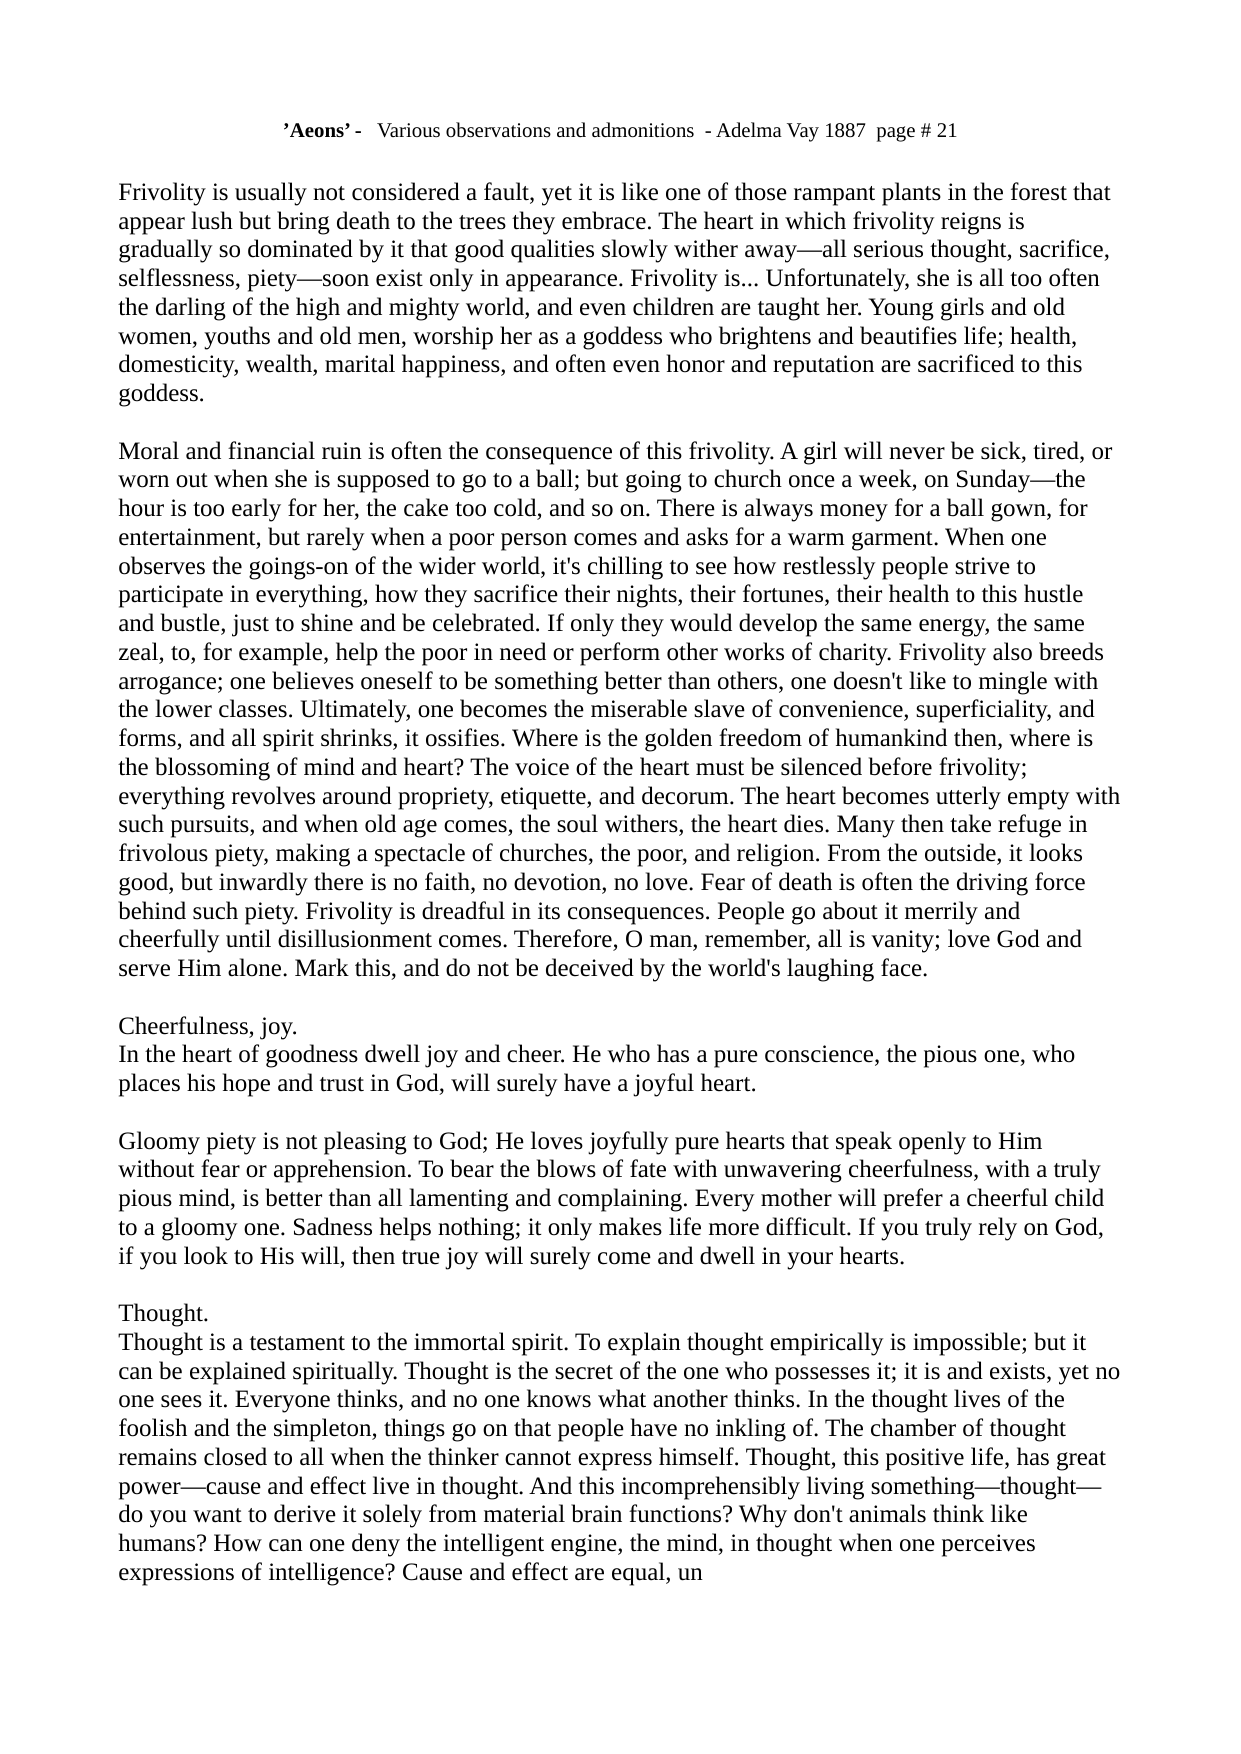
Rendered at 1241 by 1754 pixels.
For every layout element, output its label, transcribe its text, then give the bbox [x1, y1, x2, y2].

text Thought is a testament to the immortal spirit. To explain thought empirically is impossible; but it can be explained spiritually. Thought is the secret of the one who possesses it; it is and exists, yet no one sees it. Everyone thinks, and no one knows what another thinks. In the thought lives of the foolish and the simpleton, things go on that people have no inkling of. The chamber of thought remains closed to all when the thinker cannot express himself. Thought, this positive life, has great power—cause and effect live in thought. And this incomprehensibly living something—thought—do you want to derive it solely from material brain functions? Why don't animals think like humans? How can one deny the intelligent engine, the mind, in thought when one perceives expressions of intelligence? Cause and effect are equal, un [118, 1327, 1122, 1586]
text Moral and financial ruin is often the consequence of this frivolity. A girl will never be sick, tired, or worn out when she is supposed to go to a ball; but going to church once a week, on Sunday—the hour is too early for her, the cake too cold, and so on. There is always money for a ball gown, for entertainment, but rarely when a poor person comes and asks for a warm garment. When one observes the goings-on of the wider world, it's chilling to see how restlessly people strive to participate in everything, how they sacrifice their nights, their fortunes, their health to this hustle and bustle, just to shine and be celebrated. If only they would develop the same energy, the same zeal, to, for example, help the poor in need or perform other works of charity. Frivolity also breeds arrogance; one believes oneself to be something better than others, one doesn't like to mingle with the lower classes. Ultimately, one becomes the miserable slave of convenience, superficiality, and forms, and all spirit shrinks, it ossifies. Where is the golden freedom of humankind then, where is the blossoming of mind and heart? The voice of the heart must be silenced before frivolity; everything revolves around propriety, etiquette, and decorum. The heart becomes utterly empty with such pursuits, and when old age comes, the soul withers, the heart dies. Many then take refuge in frivolous piety, making a spectacle of churches, the poor, and religion. From the outside, it looks good, but inwardly there is no faith, no devotion, no love. Fear of death is often the driving force behind such piety. Frivolity is dreadful in its consequences. People go about it merrily and cheerfully until disillusionment comes. Therefore, O man, remember, all is vanity; love God and serve Him alone. Mark this, and do not be deceived by the world's laughing face. [118, 436, 1122, 982]
text In the heart of goodness dwell joy and cheer. He who has a pure conscience, the pious one, who places his hope and trust in God, will surely have a joyful heart. [118, 1039, 1122, 1097]
text Frivolity is usually not considered a fault, yet it is like one of those rampant plants in the forest that appear lush but bring death to the trees they embrace. The heart in which frivolity reigns is gradually so dominated by it that good qualities slowly wither away—all serious thought, sacrifice, selflessness, piety—soon exist only in appearance. Frivolity is... Unfortunately, she is all too often the darling of the high and mighty world, and even children are taught her. Young girls and old women, youths and old men, worship her as a goddess who brightens and beautifies life; health, domesticity, wealth, marital happiness, and often even honor and reputation are sacrificed to this goddess. [118, 177, 1122, 407]
text Gloomy piety is not pleasing to God; He loves joyfully pure hearts that speak openly to Him without fear or apprehension. To bear the blows of fate with unwavering cheerfulness, with a truly pious mind, is better than all lamenting and complaining. Every mother will prefer a cheerful child to a gloomy one. Sadness helps nothing; it only makes life more difficult. If you truly rely on God, if you look to His will, then true joy will surely come and dwell in your hearts. [118, 1126, 1122, 1269]
text Thought. [118, 1298, 1122, 1327]
text Cheerfulness, joy. [118, 1011, 1122, 1039]
